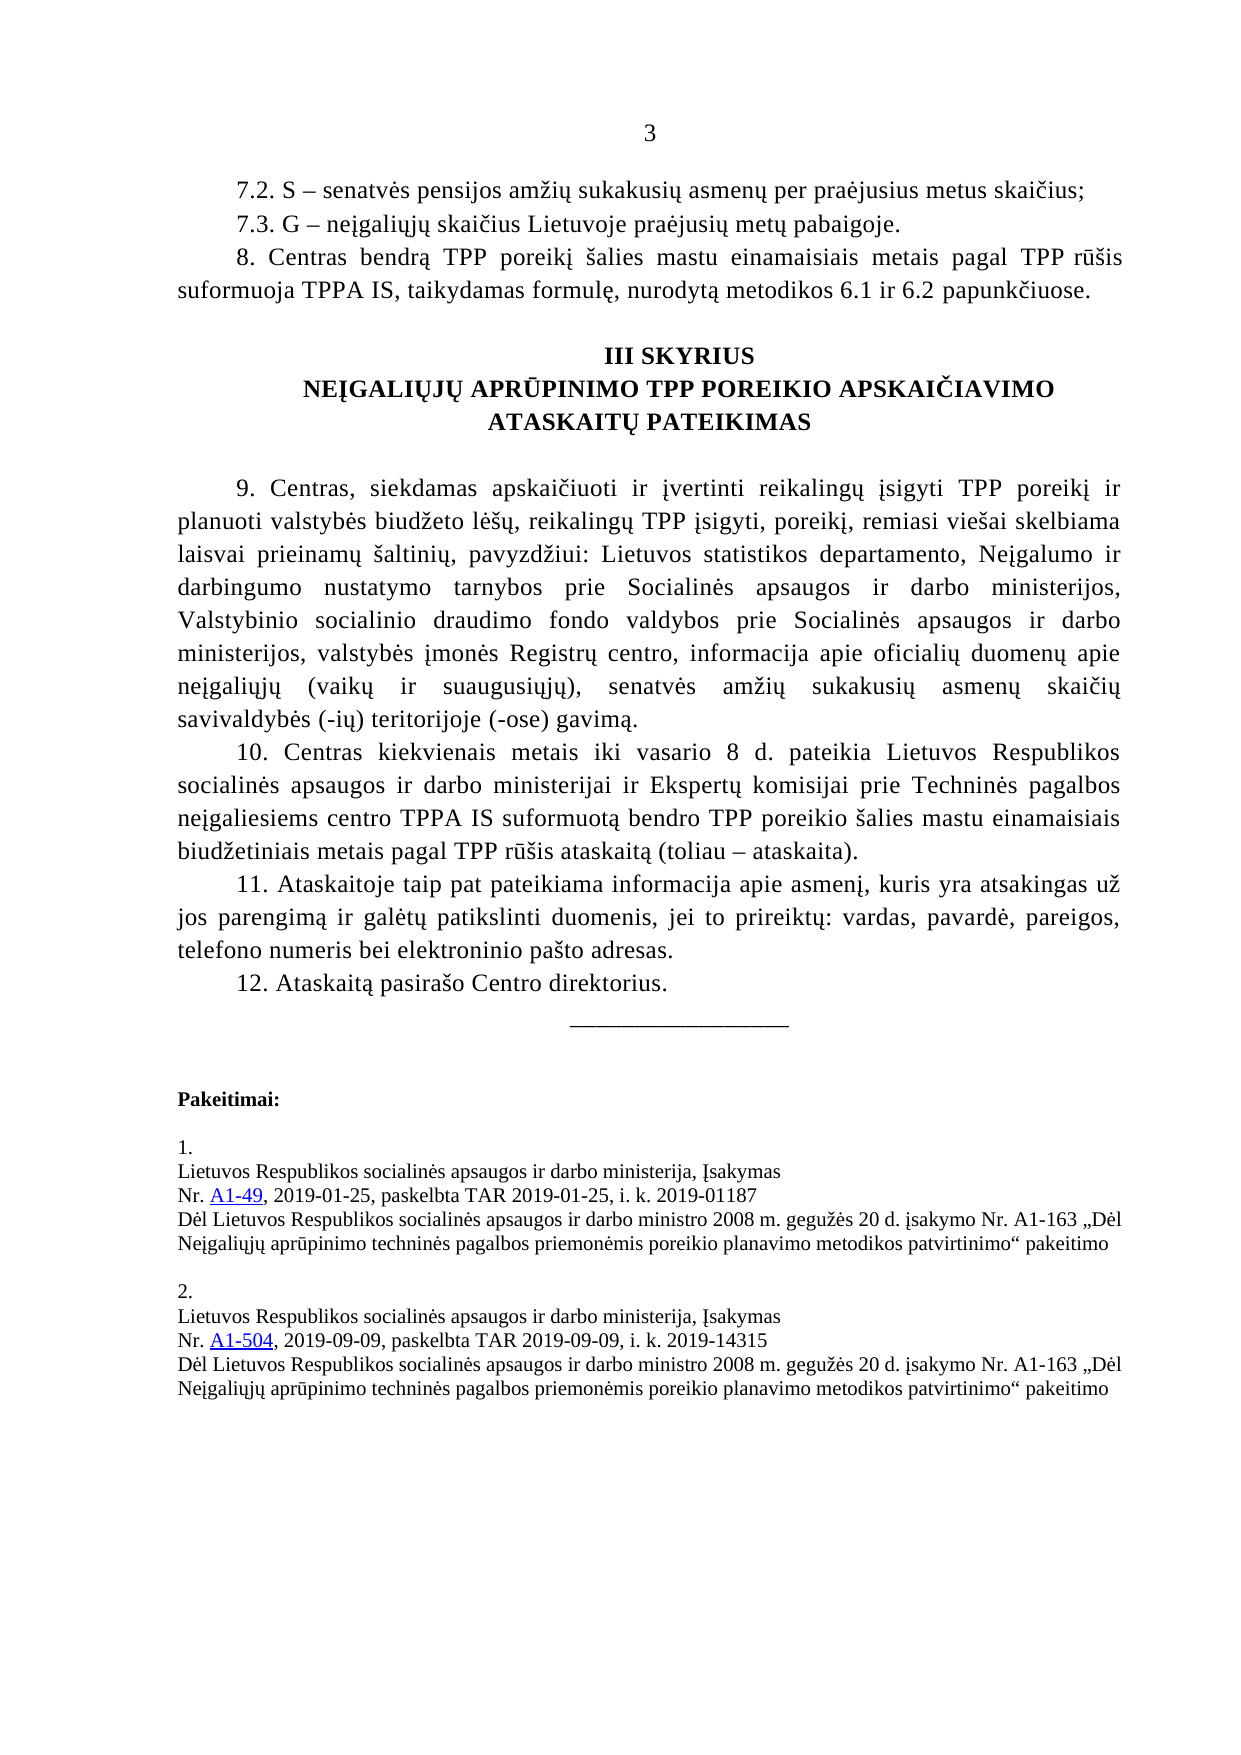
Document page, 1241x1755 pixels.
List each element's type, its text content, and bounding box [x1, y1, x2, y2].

text Dėl Lietuvos Respublikos socialinės apsaugos ir darbo ministro 2008 m. gegužės 20 d. įsakymo Nr. A1-163 „Dėl Neįgaliųjų aprūpinimo techninės pagalbos priemonėmis poreikio planavimo metodikos patvirtinimo“ pakeitimo [177, 1352, 1122, 1400]
text 2. [177, 1279, 1122, 1303]
text Nr. A1-504, 2019-09-09, paskelbta TAR 2019-09-09, i. k. 2019-14315 [177, 1328, 1122, 1352]
text Nr. A1-49, 2019-01-25, paskelbta TAR 2019-01-25, i. k. 2019-01187 [177, 1183, 1122, 1207]
text Lietuvos Respublikos socialinės apsaugos ir darbo ministerija, Įsakymas [177, 1303, 1122, 1328]
text 11. Ataskaitoje taip pat pateikiama informacija apie asmenį, kuris yra atsakingas už jos parengimą ir galėtų patikslinti duomenis, jei to prireiktų: vardas, pavardė, pareigos, telefono numeris bei elektroninio pašto adresas. [177, 869, 1122, 964]
text Lietuvos Respublikos socialinės apsaugos ir darbo ministerija, Įsakymas [177, 1159, 1122, 1183]
text 12. Ataskaitą pasirašo Centro direktorius. [177, 968, 1122, 997]
text 7.2. S – senatvės pensijos amžių sukakusių asmenų per praėjusius metus skaičius; [177, 176, 1122, 204]
text Pakeitimai: [177, 1087, 1122, 1111]
text NEĮGALIŲJŲ APRŪPINIMO TPP POREIKIO APSKAIČIAVIMO ATASKAITŲ PATEIKIMAS [177, 374, 1122, 436]
text _________________ [177, 1001, 1122, 1030]
text III SKYRIUS [177, 341, 1122, 369]
text Dėl Lietuvos Respublikos socialinės apsaugos ir darbo ministro 2008 m. gegužės 20 d. įsakymo Nr. A1-163 „Dėl Neįgaliųjų aprūpinimo techninės pagalbos priemonėmis poreikio planavimo metodikos patvirtinimo“ pakeitimo [177, 1207, 1122, 1255]
text 10. Centras kiekvienais metais iki vasario 8 d. pateikia Lietuvos Respublikos socialinės apsaugos ir darbo ministerijai ir Ekspertų komisijai prie Techninės pagalbos neįgaliesiems centro TPPA IS suformuotą bendro TPP poreikio šalies mastu einamaisiais biudžetiniais metais pagal TPP rūšis ataskaitą (toliau – ataskaita). [177, 737, 1122, 865]
text 9. Centras, siekdamas apskaičiuoti ir įvertinti reikalingų įsigyti TPP poreikį ir planuoti valstybės biudžeto lėšų, reikalingų TPP įsigyti, poreikį, remiasi viešai skelbiama laisvai prieinamų šaltinių, pavyzdžiui: Lietuvos statistikos departamento, Neįgalumo ir darbingumo nustatymo tarnybos prie Socialinės apsaugos ir darbo ministerijos, Valstybinio socialinio draudimo fondo valdybos prie Socialinės apsaugos ir darbo ministerijos, valstybės įmonės Registrų centro, informacija apie oficialių duomenų apie neįgaliųjų (vaikų ir suaugusiųjų), senatvės amžių sukakusių asmenų skaičių savivaldybės (-ių) teritorijoje (‑ose) gavimą. [177, 473, 1122, 733]
text 8. Centras bendrą TPP poreikį šalies mastu einamaisiais metais pagal TPP rūšis suformuoja TPPA IS, taikydamas formulę, nurodytą metodikos 6.1 ir 6.2 papunkčiuose. [177, 242, 1122, 303]
text 1. [177, 1135, 1122, 1159]
text 7.3. G – neįgaliųjų skaičius Lietuvoje praėjusių metų pabaigoje. [177, 209, 1122, 237]
